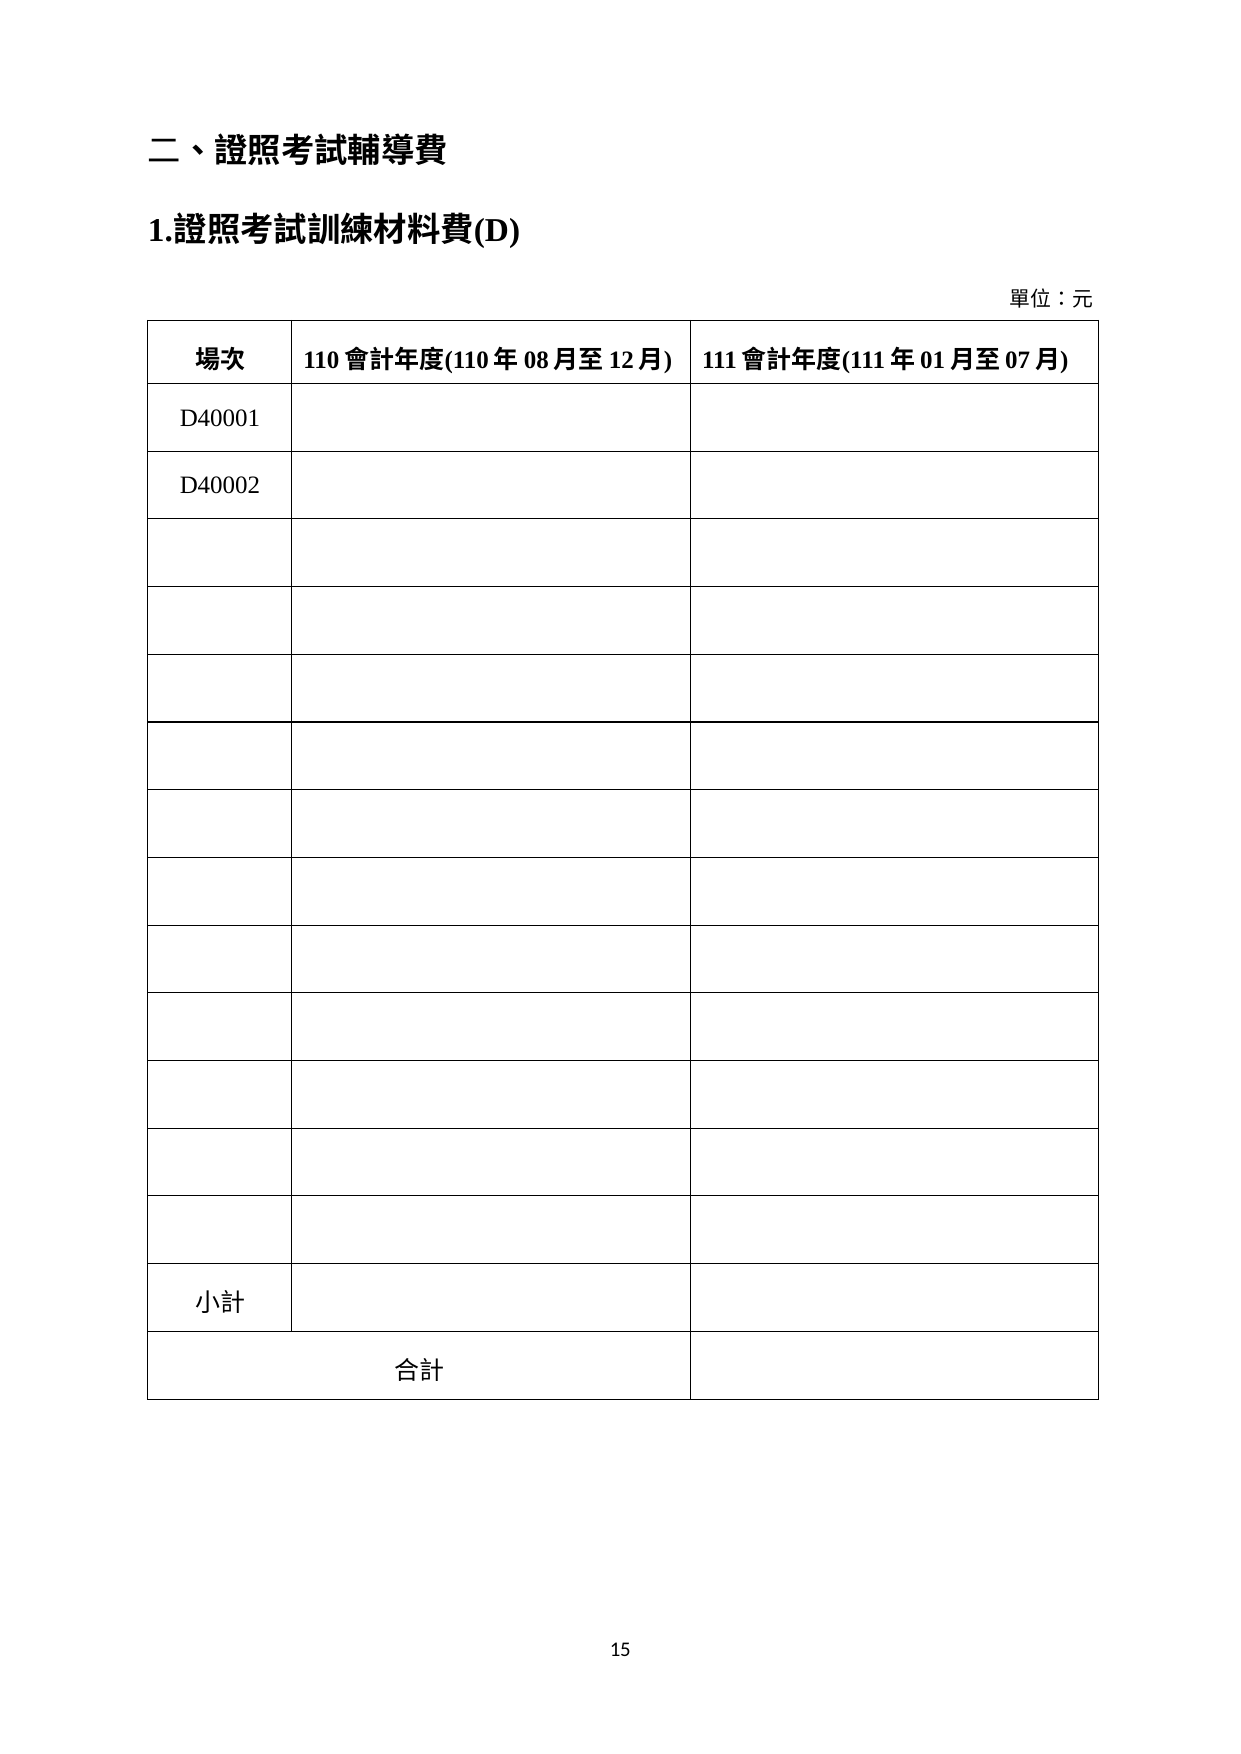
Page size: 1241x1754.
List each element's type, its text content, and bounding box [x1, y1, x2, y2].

table_cell [292, 1061, 690, 1128]
table_cell [292, 1196, 690, 1263]
table_cell [148, 790, 291, 857]
table_cell [148, 1129, 291, 1195]
table_cell [292, 723, 690, 789]
table_cell 小計 [148, 1264, 291, 1331]
table_cell [691, 993, 1098, 1060]
table_cell [148, 723, 291, 789]
table_cell D40002 [148, 452, 291, 518]
text 二、證照考試輔導費 [148, 124, 1092, 172]
table_cell [691, 587, 1098, 654]
table_cell D40001 [148, 384, 291, 451]
text 單位：元 [148, 282, 1092, 312]
table_cell [148, 1196, 291, 1263]
table_cell [691, 1332, 1098, 1398]
table_cell [691, 1196, 1098, 1263]
table_cell [691, 858, 1098, 924]
table_cell [691, 1061, 1098, 1128]
table_cell [148, 519, 291, 586]
table_cell [292, 1264, 690, 1331]
table_cell [691, 790, 1098, 857]
table_cell [148, 655, 291, 721]
table_cell [292, 993, 690, 1060]
table_header 110會計年度(110年08月至12月) [292, 321, 690, 383]
table_cell [292, 452, 690, 518]
table_cell [148, 1061, 291, 1128]
table_cell [292, 1129, 690, 1195]
table_header 111會計年度(111年01月至07月) [691, 321, 1098, 383]
table_cell [292, 587, 690, 654]
table_cell [691, 723, 1098, 789]
table_cell [292, 790, 690, 857]
table_cell [292, 655, 690, 721]
table_cell [292, 384, 690, 451]
table_cell [148, 993, 291, 1060]
table_cell [292, 519, 690, 586]
table_cell [691, 384, 1098, 451]
text 1. 證照考試訓練材料費(D) [148, 203, 1092, 251]
table_cell [292, 926, 690, 992]
table_cell 合計 [148, 1332, 690, 1398]
table_cell [691, 926, 1098, 992]
table_cell [148, 926, 291, 992]
table_cell [691, 655, 1098, 721]
table_cell [292, 858, 690, 924]
table_cell [148, 587, 291, 654]
table_cell [691, 1129, 1098, 1195]
table_cell [691, 452, 1098, 518]
table_cell [691, 519, 1098, 586]
table_cell [691, 1264, 1098, 1331]
table_header 場次 [148, 321, 291, 383]
table_cell [148, 858, 291, 924]
